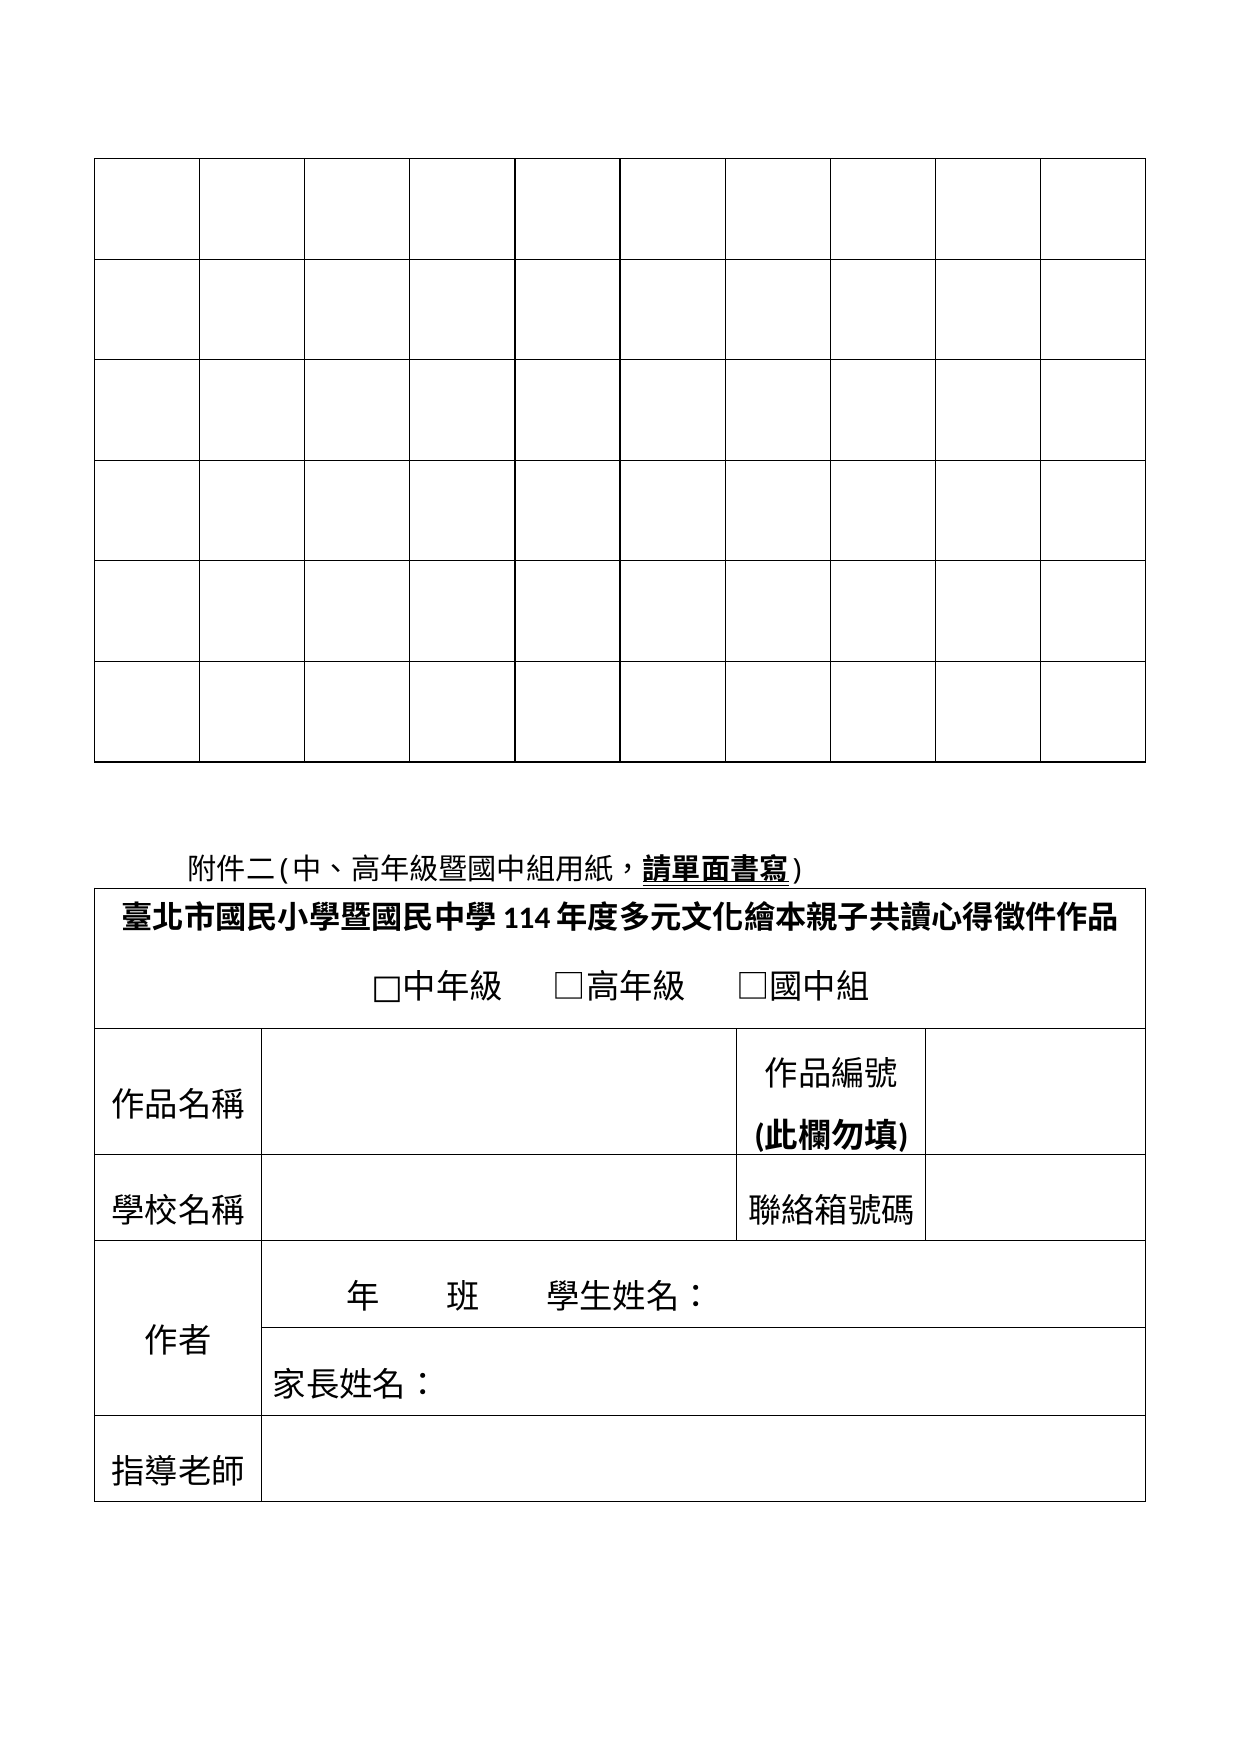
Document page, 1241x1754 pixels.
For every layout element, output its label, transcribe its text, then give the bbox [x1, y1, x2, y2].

table_cell [516, 360, 619, 460]
table_cell [262, 1416, 1145, 1501]
table_cell [726, 360, 830, 460]
table_cell [305, 260, 409, 359]
table_cell [305, 662, 409, 761]
table_cell [305, 159, 409, 259]
table_cell [1041, 461, 1145, 560]
table_cell [410, 662, 514, 761]
table_cell [516, 662, 619, 761]
table_cell [831, 159, 935, 259]
table_cell [95, 360, 199, 460]
table_cell [831, 461, 935, 560]
table_cell [726, 662, 830, 761]
table_cell 聯絡箱號碼 [737, 1155, 925, 1240]
table_cell [936, 360, 1040, 460]
table_cell [726, 260, 830, 359]
table_cell [936, 461, 1040, 560]
table_cell [262, 1029, 736, 1154]
table_cell [1041, 159, 1145, 259]
table_cell [95, 561, 199, 661]
table_cell [1041, 260, 1145, 359]
table_cell [1041, 662, 1145, 761]
table_cell [410, 360, 514, 460]
table_cell 家長姓名： [262, 1328, 1145, 1415]
table_header 臺北市國民小學暨國民中學114年度多元文化繪本親子共讀心得徵件作品 □中年級 □高年級 □國中組 [95, 889, 1145, 1028]
table_cell [621, 159, 725, 259]
table_cell [410, 461, 514, 560]
table_cell [621, 662, 725, 761]
table_cell [936, 662, 1040, 761]
table_cell [95, 260, 199, 359]
table_cell 指導老師 [95, 1416, 261, 1501]
table_cell [621, 360, 725, 460]
table_cell [305, 360, 409, 460]
table_cell [516, 260, 619, 359]
table_cell [1041, 561, 1145, 661]
table_cell [200, 461, 304, 560]
table_cell [516, 159, 619, 259]
table_cell [95, 662, 199, 761]
table_cell 作品名稱 [95, 1029, 261, 1154]
table_cell [305, 561, 409, 661]
table_cell [95, 159, 199, 259]
table_cell [200, 360, 304, 460]
table_cell 學校名稱 [95, 1155, 261, 1240]
table_cell [926, 1029, 1145, 1154]
table_cell [305, 461, 409, 560]
table_cell [95, 461, 199, 560]
table_cell [410, 561, 514, 661]
table_cell 作者 [95, 1241, 261, 1415]
table_cell [726, 561, 830, 661]
table_cell [621, 260, 725, 359]
table_cell [926, 1155, 1145, 1240]
table_cell [516, 461, 619, 560]
table_cell [621, 561, 725, 661]
table_cell [410, 159, 514, 259]
text 附件二(中、高年級暨國中組用紙，請單面書寫) [187, 825, 1053, 887]
table_cell [621, 461, 725, 560]
table_cell [410, 260, 514, 359]
table_cell [936, 260, 1040, 359]
table_cell [516, 561, 619, 661]
table_cell [1041, 360, 1145, 460]
table_cell [936, 159, 1040, 259]
table_cell [831, 260, 935, 359]
table_cell [831, 662, 935, 761]
table_cell [262, 1155, 736, 1240]
table_cell [936, 561, 1040, 661]
table_cell [831, 360, 935, 460]
table_cell 作品編號 (此欄勿填) [737, 1029, 925, 1154]
table_cell [200, 260, 304, 359]
table_cell 年 班 學生姓名： [262, 1241, 1145, 1327]
table_cell [200, 159, 304, 259]
table_cell [726, 159, 830, 259]
table_cell [200, 662, 304, 761]
table_cell [726, 461, 830, 560]
table_cell [200, 561, 304, 661]
table_cell [831, 561, 935, 661]
